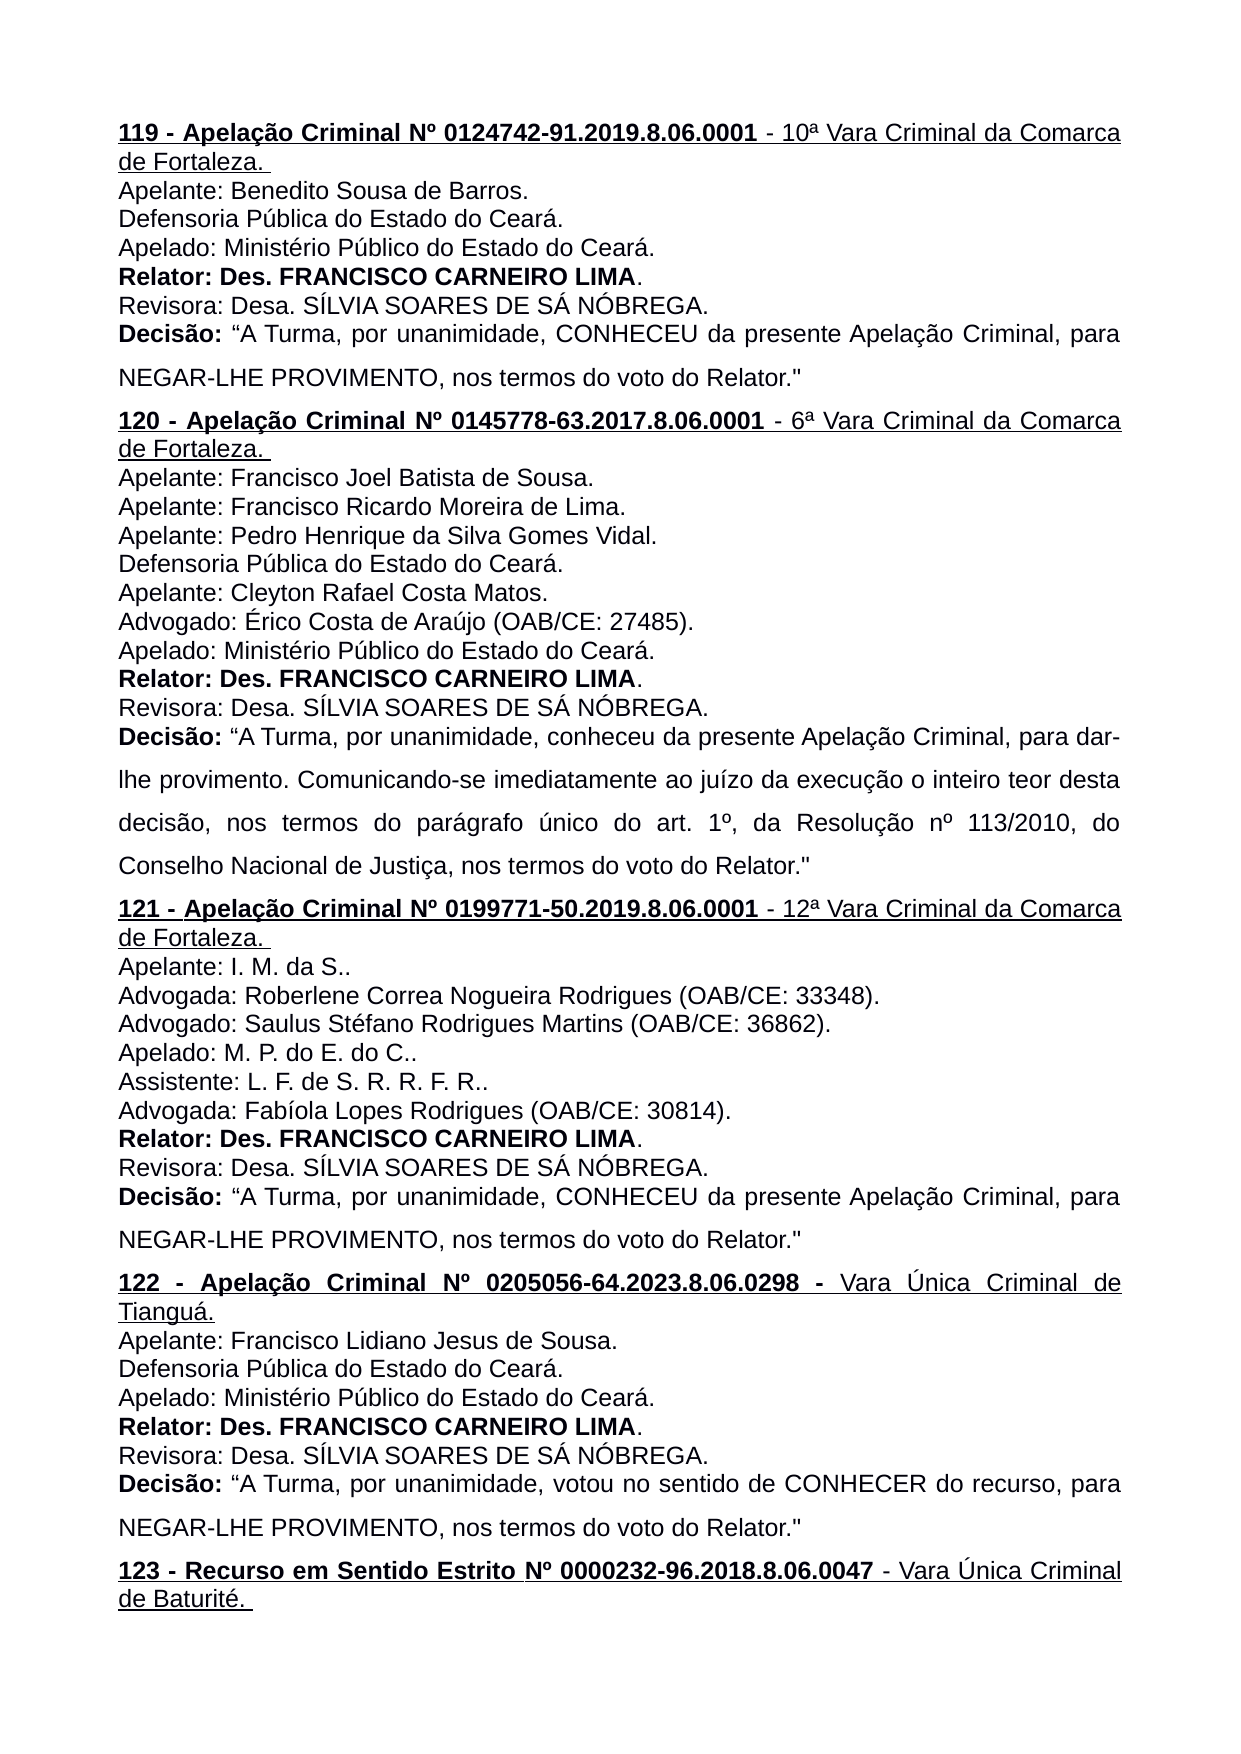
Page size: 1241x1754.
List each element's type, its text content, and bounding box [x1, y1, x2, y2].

text Apelante: Cleyton Rafael Costa Matos. [118, 578, 1122, 607]
text Defensoria Pública do Estado do Ceará. [118, 549, 1122, 578]
text 122 - Apelação Criminal Nº 0205056-64.2023.8.06.0298 - Vara Única Criminal de [118, 1268, 1122, 1293]
text Relator: Des. FRANCISCO CARNEIRO LIMA. [118, 1412, 1122, 1441]
text Decisão: “A Turma, por unanimidade, conheceu da presente Apelação Criminal, para dar-lhe provimento. Comunicando-se imediatamente ao juízo da execução o inteiro teor desta decisão, nos termos do parágrafo único do art. 1º, da Resolução nº 113/2010, do Conselho Nacional de Justiça, nos termos do voto do Relator." [118, 722, 1122, 880]
text de Baturité. [118, 1582, 1122, 1613]
text Apelante: I. M. da S.. [118, 952, 1122, 981]
text Advogada: Roberlene Correa Nogueira Rodrigues (OAB/CE: 33348). [118, 981, 1122, 1009]
text 121 - Apelação Criminal Nº 0199771-50.2019.8.06.0001 - 12ª Vara Criminal da Comarca [118, 894, 1122, 919]
text Revisora: Desa. SÍLVIA SOARES DE SÁ NÓBREGA. [118, 1441, 1122, 1469]
text de Fortaleza. [118, 432, 1122, 463]
text Revisora: Desa. SÍLVIA SOARES DE SÁ NÓBREGA. [118, 291, 1122, 319]
text de Fortaleza. [118, 920, 1122, 952]
text Apelado: Ministério Público do Estado do Ceará. [118, 1383, 1122, 1412]
text Advogado: Érico Costa de Araújo (OAB/CE: 27485). [118, 607, 1122, 636]
text 119 - Apelação Criminal Nº 0124742-91.2019.8.06.0001 - 10ª Vara Criminal da Comarca de Fortaleza. [118, 118, 1122, 176]
text Advogado: Saulus Stéfano Rodrigues Martins (OAB/CE: 36862). [118, 1009, 1122, 1038]
text Apelado: M. P. do E. do C.. [118, 1038, 1122, 1067]
text Apelante: Francisco Lidiano Jesus de Sousa. [118, 1326, 1122, 1354]
text Relator: Des. FRANCISCO CARNEIRO LIMA. [118, 1124, 1122, 1153]
text Apelante: Pedro Henrique da Silva Gomes Vidal. [118, 521, 1122, 549]
text Apelado: Ministério Público do Estado do Ceará. [118, 233, 1122, 262]
text Relator: Des. FRANCISCO CARNEIRO LIMA. [118, 664, 1122, 693]
text Advogada: Fabíola Lopes Rodrigues (OAB/CE: 30814). [118, 1096, 1122, 1124]
text Tianguá. [118, 1294, 1122, 1326]
text Apelante: Francisco Joel Batista de Sousa. [118, 463, 1122, 492]
text Defensoria Pública do Estado do Ceará. [118, 1354, 1122, 1383]
text Relator: Des. FRANCISCO CARNEIRO LIMA. [118, 262, 1122, 291]
text Revisora: Desa. SÍLVIA SOARES DE SÁ NÓBREGA. [118, 1153, 1122, 1182]
text Apelante: Francisco Ricardo Moreira de Lima. [118, 492, 1122, 521]
text 120 - Apelação Criminal Nº 0145778-63.2017.8.06.0001 - 6ª Vara Criminal da Comarca [118, 406, 1122, 431]
text Decisão: “A Turma, por unanimidade, votou no sentido de CONHECER do recurso, para NEGAR-LHE PROVIMENTO, nos termos do voto do Relator." [118, 1469, 1122, 1541]
text Apelante: Benedito Sousa de Barros. [118, 176, 1122, 204]
text Decisão: “A Turma, por unanimidade, CONHECEU da presente Apelação Criminal, para NEGAR-LHE PROVIMENTO, nos termos do voto do Relator." [118, 1182, 1122, 1254]
text Assistente: L. F. de S. R. R. F. R.. [118, 1067, 1122, 1096]
text 123 - Recurso em Sentido Estrito Nº 0000232-96.2018.8.06.0047 - Vara Única Criminal [118, 1556, 1122, 1581]
text Revisora: Desa. SÍLVIA SOARES DE SÁ NÓBREGA. [118, 693, 1122, 722]
text Decisão: “A Turma, por unanimidade, CONHECEU da presente Apelação Criminal, para NEGAR-LHE PROVIMENTO, nos termos do voto do Relator." [118, 319, 1122, 391]
text Apelado: Ministério Público do Estado do Ceará. [118, 636, 1122, 664]
text Defensoria Pública do Estado do Ceará. [118, 204, 1122, 233]
